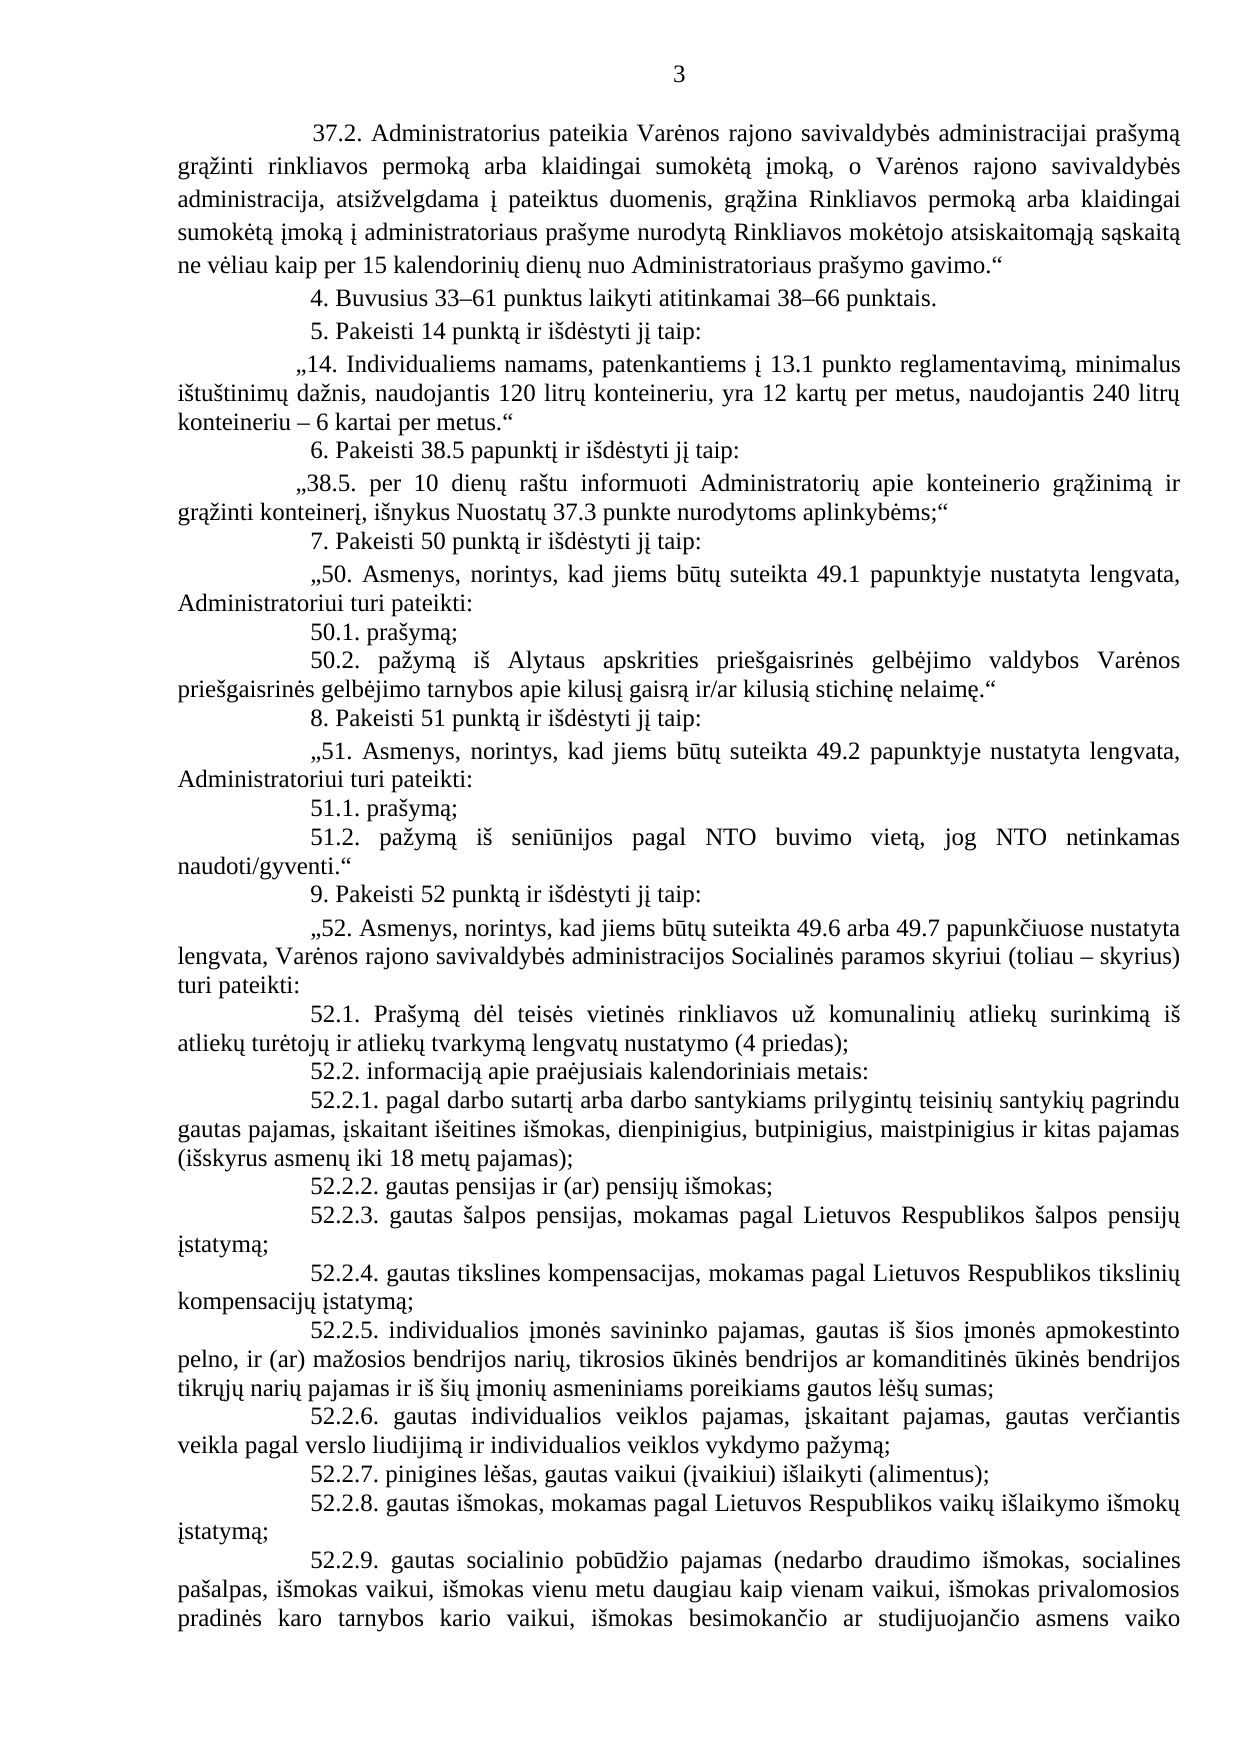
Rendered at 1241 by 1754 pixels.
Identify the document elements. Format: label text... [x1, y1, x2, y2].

text 51.1. prašymą; [177, 793, 1181, 822]
text 8. Pakeisti 51 punktą ir išdėstyti jį taip: [177, 703, 1181, 732]
text 52.2.7. pinigines lėšas, gautas vaikui (įvaikiui) išlaikyti (alimentus); [177, 1459, 1181, 1488]
text 4. Buvusius 33–61 punktus laikyti atitinkamai 38–66 punktais. [177, 283, 1181, 312]
text 50.1. prašymą; [177, 617, 1181, 645]
text 52.2.6. gautas individualios veiklos pajamas, įskaitant pajamas, gautas verčiantis veikla pagal verslo liudijimą ir individualios veiklos vykdymo pažymą; [177, 1401, 1181, 1459]
text „51. Asmenys, norintys, kad jiems būtų suteikta 49.2 papunktyje nustatyta lengvata, Administratoriui turi pateikti: [177, 736, 1181, 793]
text „52. Asmenys, norintys, kad jiems būtų suteikta 49.6 arba 49.7 papunkčiuose nustatyta lengvata, Varėnos rajono savivaldybės administracijos Socialinės paramos skyriui (toliau – skyrius) turi pateikti: [177, 913, 1181, 999]
text 52.2.2. gautas pensijas ir (ar) pensijų išmokas; [177, 1171, 1181, 1200]
text 52.2.1. pagal darbo sutartį arba darbo santykiams prilygintų teisinių santykių pagrindu gautas pajamas, įskaitant išeitines išmokas, dienpinigius, butpinigius, maistpinigius ir kitas pajamas (išskyrus asmenų iki 18 metų pajamas); [177, 1085, 1181, 1171]
text 6. Pakeisti 38.5 papunktį ir išdėstyti jį taip: [177, 436, 1181, 464]
text 37.2. Administratorius pateikia Varėnos rajono savivaldybės administracijai prašymą grąžinti rinkliavos permoką arba klaidingai sumokėtą įmoką, o Varėnos rajono savivaldybės administracija, atsižvelgdama į pateiktus duomenis, grąžina Rinkliavos permoką arba klaidingai sumokėtą įmoką į administratoriaus prašyme nurodytą Rinkliavos mokėtojo atsiskaitomąją sąskaitą ne vėliau kaip per 15 kalendorinių dienų nuo Administratoriaus prašymo gavimo.“ [177, 118, 1181, 279]
text „38.5. per 10 dienų raštu informuoti Administratorių apie konteinerio grąžinimą ir grąžinti konteinerį, išnykus Nuostatų 37.3 punkte nurodytoms aplinkybėms;“ [177, 468, 1181, 526]
text „14. Individualiems namams, patenkantiems į 13.1 punkto reglamentavimą, minimalus ištuštinimų dažnis, naudojantis 120 litrų konteineriu, yra 12 kartų per metus, naudojantis 240 litrų konteineriu – 6 kartai per metus.“ [177, 349, 1181, 436]
text 5. Pakeisti 14 punktą ir išdėstyti jį taip: [177, 316, 1181, 345]
text 52.2.5. individualios įmonės savininko pajamas, gautas iš šios įmonės apmokestinto pelno, ir (ar) mažosios bendrijos narių, tikrosios ūkinės bendrijos ar komanditinės ūkinės bendrijos tikrųjų narių pajamas ir iš šių įmonių asmeniniams poreikiams gautos lėšų sumas; [177, 1315, 1181, 1401]
text 52.2. informaciją apie praėjusiais kalendoriniais metais: [177, 1056, 1181, 1085]
text 7. Pakeisti 50 punktą ir išdėstyti jį taip: [177, 526, 1181, 555]
text 52.2.3. gautas šalpos pensijas, mokamas pagal Lietuvos Respublikos šalpos pensijų įstatymą; [177, 1200, 1181, 1258]
text 51.2. pažymą iš seniūnijos pagal NTO buvimo vietą, jog NTO netinkamas naudoti/gyventi.“ [177, 822, 1181, 879]
text 52.1. Prašymą dėl teisės vietinės rinkliavos už komunalinių atliekų surinkimą iš atliekų turėtojų ir atliekų tvarkymą lengvatų nustatymo (4 priedas); [177, 999, 1181, 1056]
text 9. Pakeisti 52 punktą ir išdėstyti jį taip: [177, 879, 1181, 908]
text 52.2.4. gautas tikslines kompensacijas, mokamas pagal Lietuvos Respublikos tikslinių kompensacijų įstatymą; [177, 1258, 1181, 1315]
text 50.2. pažymą iš Alytaus apskrities priešgaisrinės gelbėjimo valdybos Varėnos priešgaisrinės gelbėjimo tarnybos apie kilusį gaisrą ir/ar kilusią stichinę nelaimę.“ [177, 645, 1181, 703]
text 52.2.9. gautas socialinio pobūdžio pajamas (nedarbo draudimo išmokas, socialines pašalpas, išmokas vaikui, išmokas vienu metu daugiau kaip vienam vaikui, išmokas privalomosios pradinės karo tarnybos kario vaikui, išmokas besimokančio ar studijuojančio asmens vaiko [177, 1545, 1181, 1631]
text 52.2.8. gautas išmokas, mokamas pagal Lietuvos Respublikos vaikų išlaikymo išmokų įstatymą; [177, 1488, 1181, 1545]
text „50. Asmenys, norintys, kad jiems būtų suteikta 49.1 papunktyje nustatyta lengvata, Administratoriui turi pateikti: [177, 559, 1181, 617]
